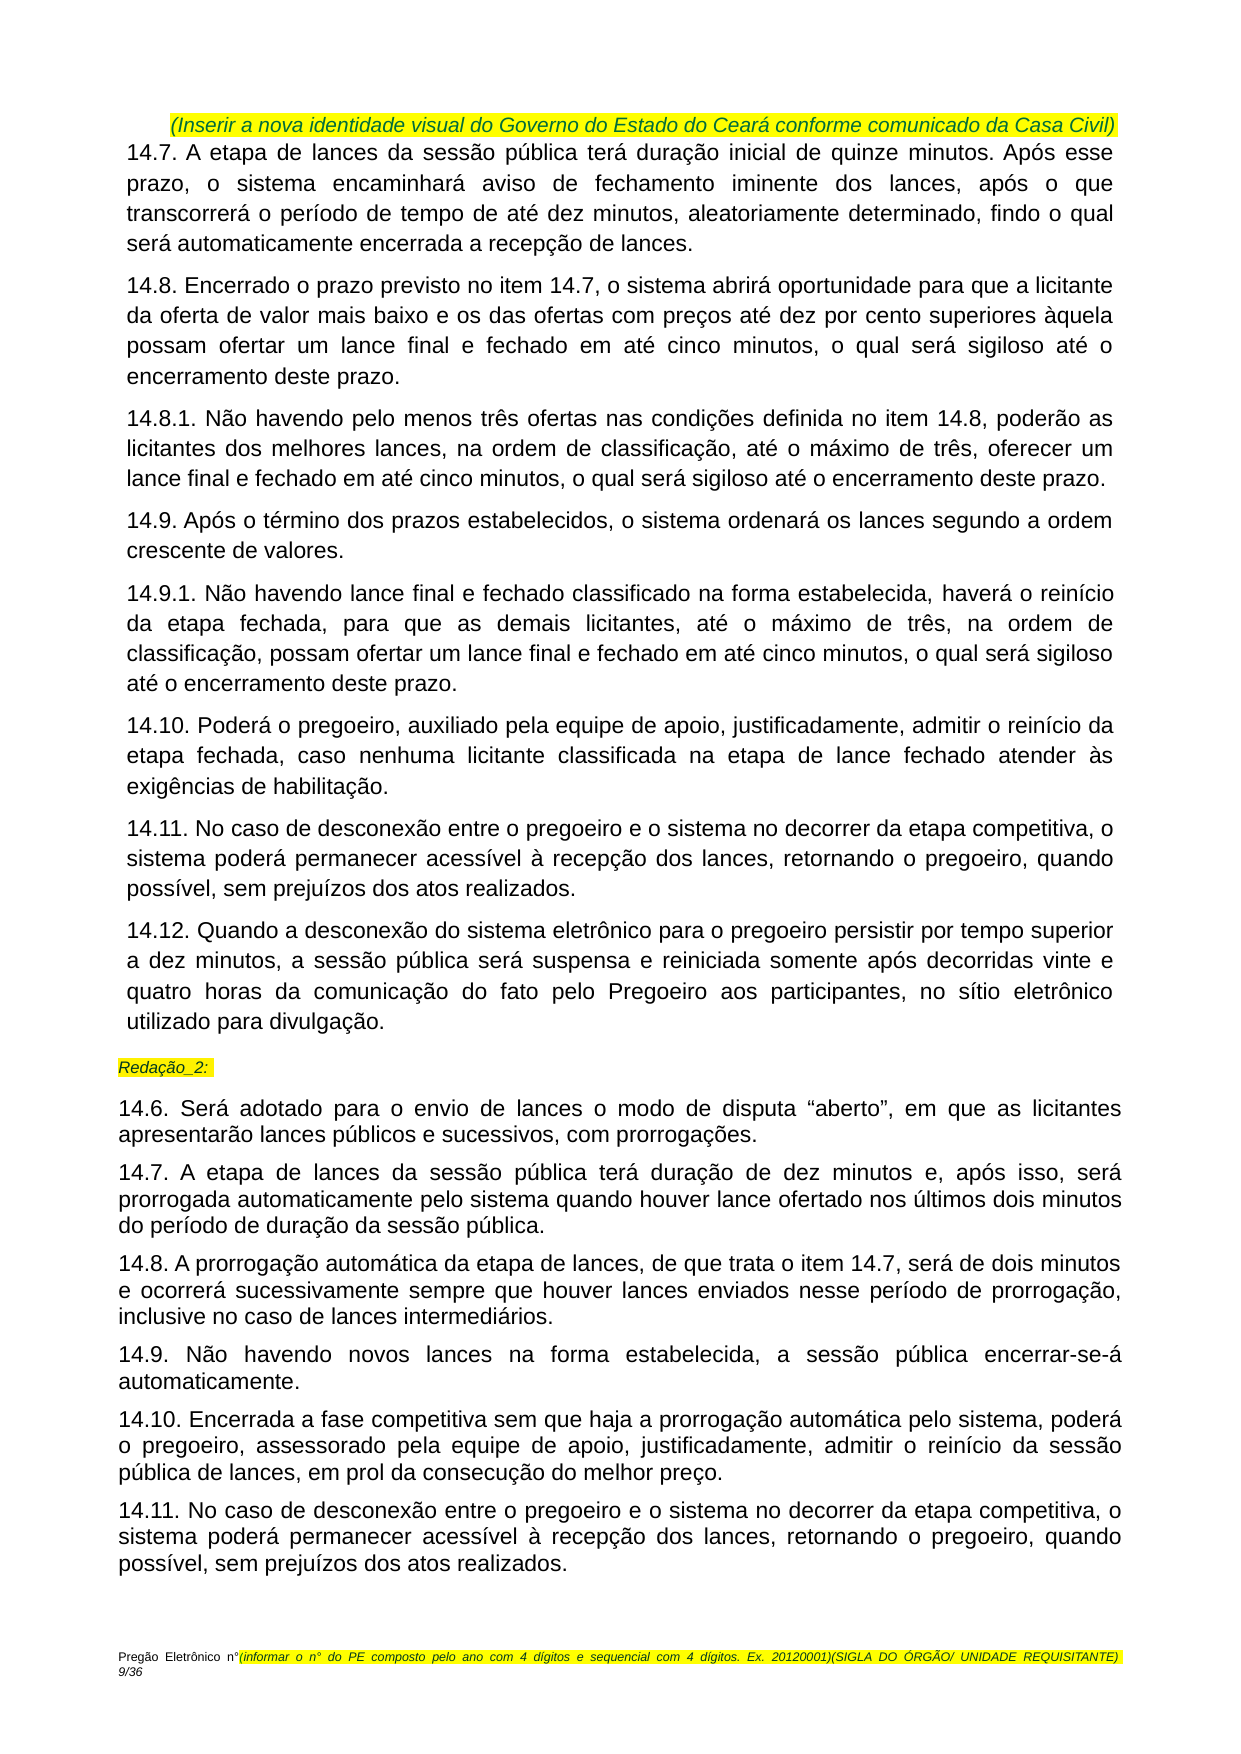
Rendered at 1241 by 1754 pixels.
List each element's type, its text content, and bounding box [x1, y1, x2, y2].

text 14.8. Encerrado o prazo previsto no item 14.7, o sistema abrirá oportunidade para que a licitante da oferta de valor mais baixo e os das ofertas com preços até dez por cento superiores àquela possam ofertar um lance final e fechado em até cinco minutos, o qual será sigiloso até o encerramento deste prazo. [118, 270, 1123, 389]
text 14.7. A etapa de lances da sessão pública terá duração inicial de quinze minutos. Após esse prazo, o sistema encaminhará aviso de fechamento iminente dos lances, após o que transcorrerá o período de tempo de até dez minutos, aleatoriamente determinado, findo o qual será automaticamente encerrada a recepção de lances. [118, 137, 1123, 256]
text 14.10. Encerrada a fase competitiva sem que haja a prorrogação automática pelo sistema, poderá o pregoeiro, assessorado pela equipe de apoio, justificadamente, admitir o reinício da sessão pública de lances, em prol da consecução do melhor preço. [118, 1406, 1123, 1485]
text Redação_2: [118, 1058, 1123, 1077]
text 14.6. Será adotado para o envio de lances o modo de disputa “aberto”, em que as licitantes apresentarão lances públicos e sucessivos, com prorrogações. [118, 1095, 1123, 1147]
text 14.9. Após o término dos prazos estabelecidos, o sistema ordenará os lances segundo a ordem crescente de valores. [118, 505, 1123, 564]
text 14.7. A etapa de lances da sessão pública terá duração de dez minutos e, após isso, será prorrogada automaticamente pelo sistema quando houver lance ofertado nos últimos dois minutos do período de duração da sessão pública. [118, 1159, 1123, 1238]
text 14.12. Quando a desconexão do sistema eletrônico para o pregoeiro persistir por tempo superior a dez minutos, a sessão pública será suspensa e reiniciada somente após decorridas vinte e quatro horas da comunicação do fato pelo Pregoeiro aos participantes, no sítio eletrônico utilizado para divulgação. [118, 915, 1123, 1036]
text 14.10. Poderá o pregoeiro, auxiliado pela equipe de apoio, justificadamente, admitir o reinício da etapa fechada, caso nenhuma licitante classificada na etapa de lance fechado atender às exigências de habilitação. [118, 710, 1123, 799]
text 14.9.1. Não havendo lance final e fechado classificado na forma estabelecida, haverá o reinício da etapa fechada, para que as demais licitantes, até o máximo de três, na ordem de classificação, possam ofertar um lance final e fechado em até cinco minutos, o qual será sigiloso até o encerramento deste prazo. [118, 577, 1123, 697]
text 14.11. No caso de desconexão entre o pregoeiro e o sistema no decorrer da etapa competitiva, o sistema poderá permanecer acessível à recepção dos lances, retornando o pregoeiro, quando possível, sem prejuízos dos atos realizados. [118, 1497, 1123, 1576]
text 14.9. Não havendo novos lances na forma estabelecida, a sessão pública encerrar-se-á automaticamente. [118, 1341, 1123, 1394]
text 14.8. A prorrogação automática da etapa de lances, de que trata o item 14.7, será de dois minutos e ocorrerá sucessivamente sempre que houver lances enviados nesse período de prorrogação, inclusive no caso de lances intermediários. [118, 1250, 1123, 1329]
text 14.8.1. Não havendo pelo menos três ofertas nas condições definida no item 14.8, poderão as licitantes dos melhores lances, na ordem de classificação, até o máximo de três, oferecer um lance final e fechado em até cinco minutos, o qual será sigiloso até o encerramento deste prazo. [118, 403, 1123, 492]
text 14.11. No caso de desconexão entre o pregoeiro e o sistema no decorrer da etapa competitiva, o sistema poderá permanecer acessível à recepção dos lances, retornando o pregoeiro, quando possível, sem prejuízos dos atos realizados. [118, 813, 1123, 902]
